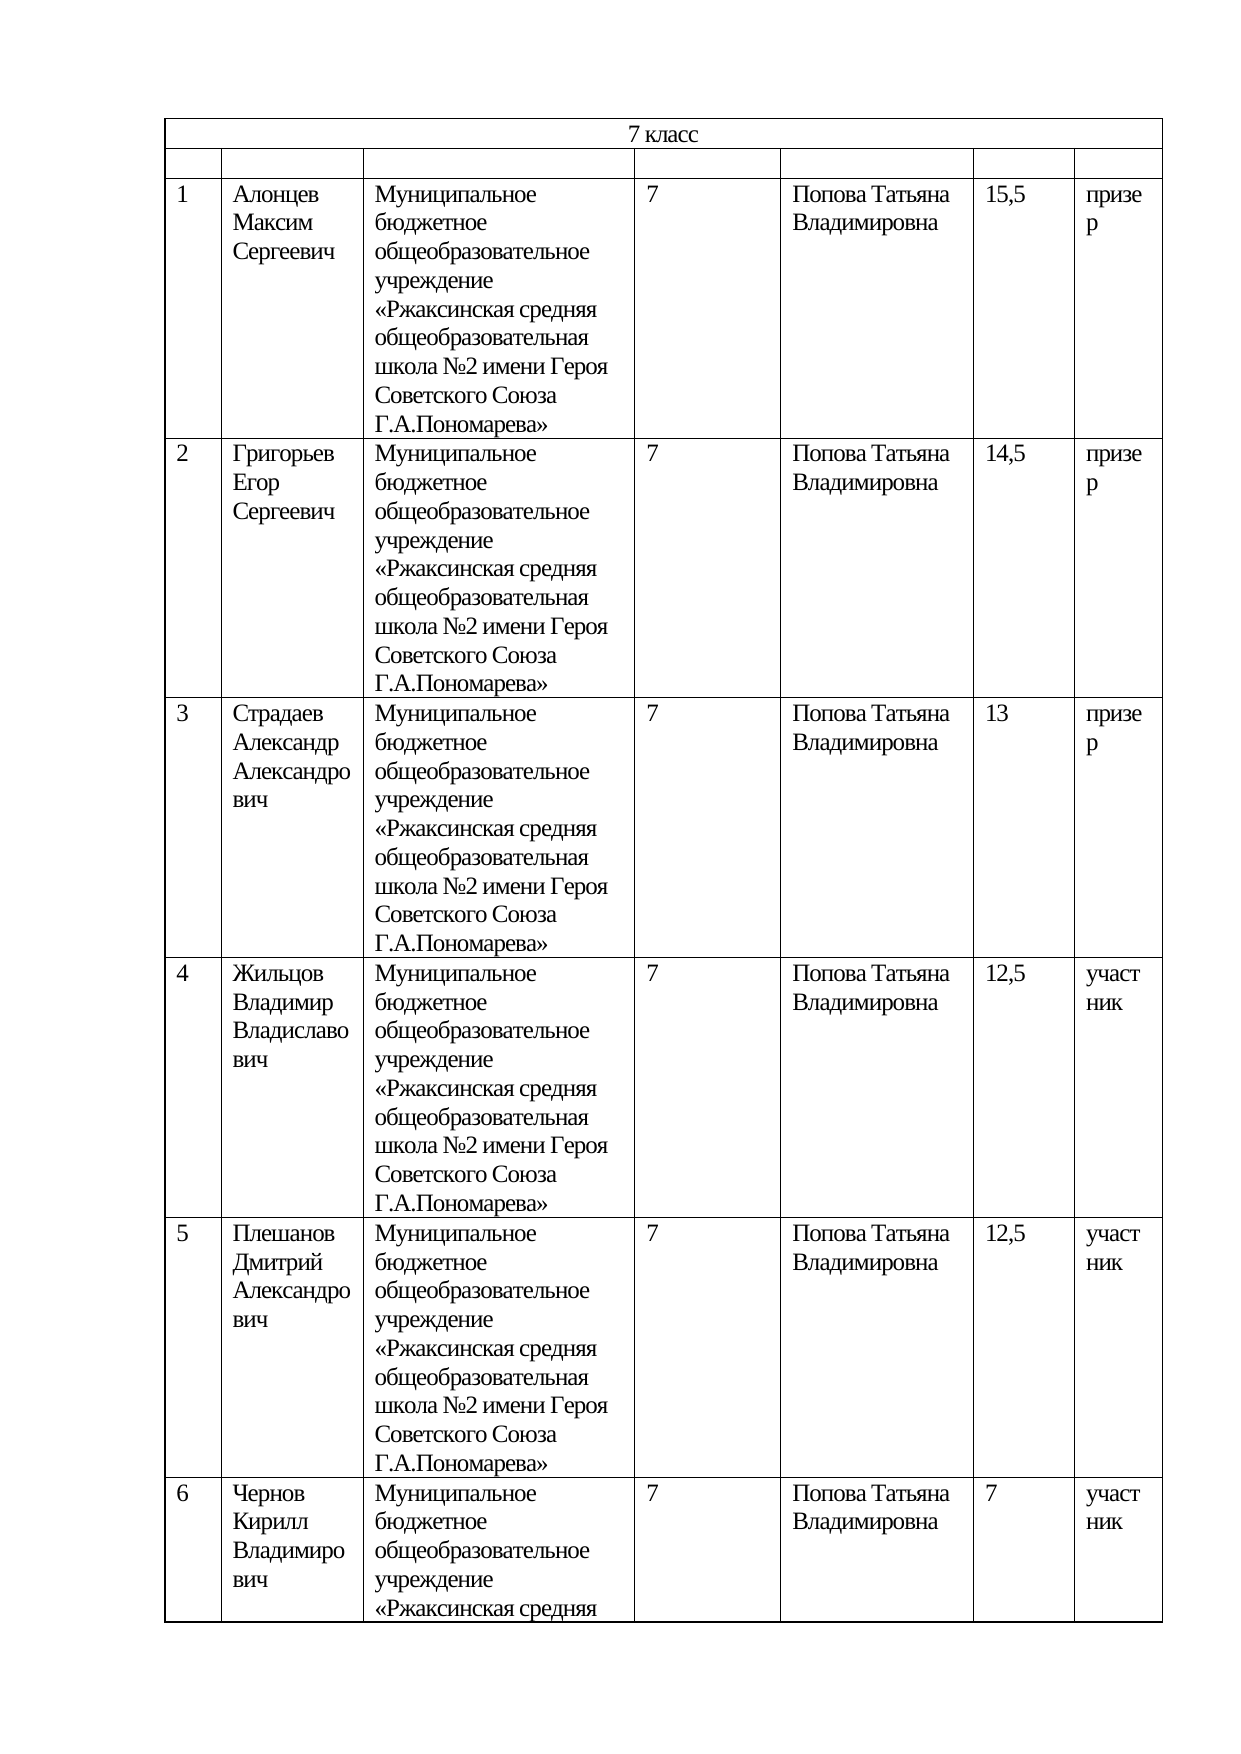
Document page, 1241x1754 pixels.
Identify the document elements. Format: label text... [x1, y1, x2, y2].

table_cell 1 [166, 179, 221, 437]
table_cell 2 [166, 439, 221, 697]
table_cell [222, 149, 363, 178]
table_cell 7 класс [166, 119, 1162, 148]
table_cell 7 [635, 958, 780, 1217]
table_cell 7 [635, 698, 780, 957]
table_cell [166, 149, 221, 178]
table_cell 15,5 [974, 179, 1074, 437]
table_cell 5 [166, 1218, 221, 1477]
table_cell 12,5 [974, 1218, 1074, 1477]
table_cell 14,5 [974, 439, 1074, 697]
table_cell 13 [974, 698, 1074, 957]
table_cell 7 [635, 439, 780, 697]
table_cell Муниципальное бюджетное общеобразовательное учреждение «Ржаксинская средняя [364, 1478, 634, 1621]
table_cell [1075, 149, 1162, 178]
table_cell призер [1075, 698, 1162, 957]
table_cell 7 [635, 1478, 780, 1621]
table_cell Попова Татьяна Владимировна [781, 179, 973, 437]
table_cell 7 [635, 179, 780, 437]
table_cell участник [1075, 1478, 1162, 1621]
table_cell призер [1075, 439, 1162, 697]
table_cell призер [1075, 179, 1162, 437]
table_cell Муниципальное бюджетное общеобразовательное учреждение «Ржаксинская средняя общеобразовательная школа №2 имени Героя Советского Союза Г.А.Пономарева» [364, 439, 634, 697]
table_cell Алонцев Максим Сергеевич [222, 179, 363, 437]
table_cell 12,5 [974, 958, 1074, 1217]
table_cell [974, 149, 1074, 178]
table_cell 3 [166, 698, 221, 957]
table_cell Попова Татьяна Владимировна [781, 439, 973, 697]
table_cell [781, 149, 973, 178]
table_cell [635, 149, 780, 178]
table_cell Муниципальное бюджетное общеобразовательное учреждение «Ржаксинская средняя общеобразовательная школа №2 имени Героя Советского Союза Г.А.Пономарева» [364, 179, 634, 437]
table_cell 6 [166, 1478, 221, 1621]
table_cell 7 [635, 1218, 780, 1477]
table_cell 4 [166, 958, 221, 1217]
table_cell Муниципальное бюджетное общеобразовательное учреждение «Ржаксинская средняя общеобразовательная школа №2 имени Героя Советского Союза Г.А.Пономарева» [364, 1218, 634, 1477]
table_cell Попова Татьяна Владимировна [781, 698, 973, 957]
table_cell 7 [974, 1478, 1074, 1621]
table_cell участник [1075, 1218, 1162, 1477]
table_cell Попова Татьяна Владимировна [781, 958, 973, 1217]
table_cell Григорьев Егор Сергеевич [222, 439, 363, 697]
table_cell Плешанов Дмитрий Александрович [222, 1218, 363, 1477]
table_cell Попова Татьяна Владимировна [781, 1218, 973, 1477]
table_cell Страдаев Александр Александрович [222, 698, 363, 957]
table_cell [364, 149, 634, 178]
table_cell Чернов Кирилл Владимирович [222, 1478, 363, 1621]
table_cell Жильцов Владимир Владиславович [222, 958, 363, 1217]
table_cell Муниципальное бюджетное общеобразовательное учреждение «Ржаксинская средняя общеобразовательная школа №2 имени Героя Советского Союза Г.А.Пономарева» [364, 698, 634, 957]
table_cell участник [1075, 958, 1162, 1217]
table_cell Попова Татьяна Владимировна [781, 1478, 973, 1621]
table_cell Муниципальное бюджетное общеобразовательное учреждение «Ржаксинская средняя общеобразовательная школа №2 имени Героя Советского Союза Г.А.Пономарева» [364, 958, 634, 1217]
